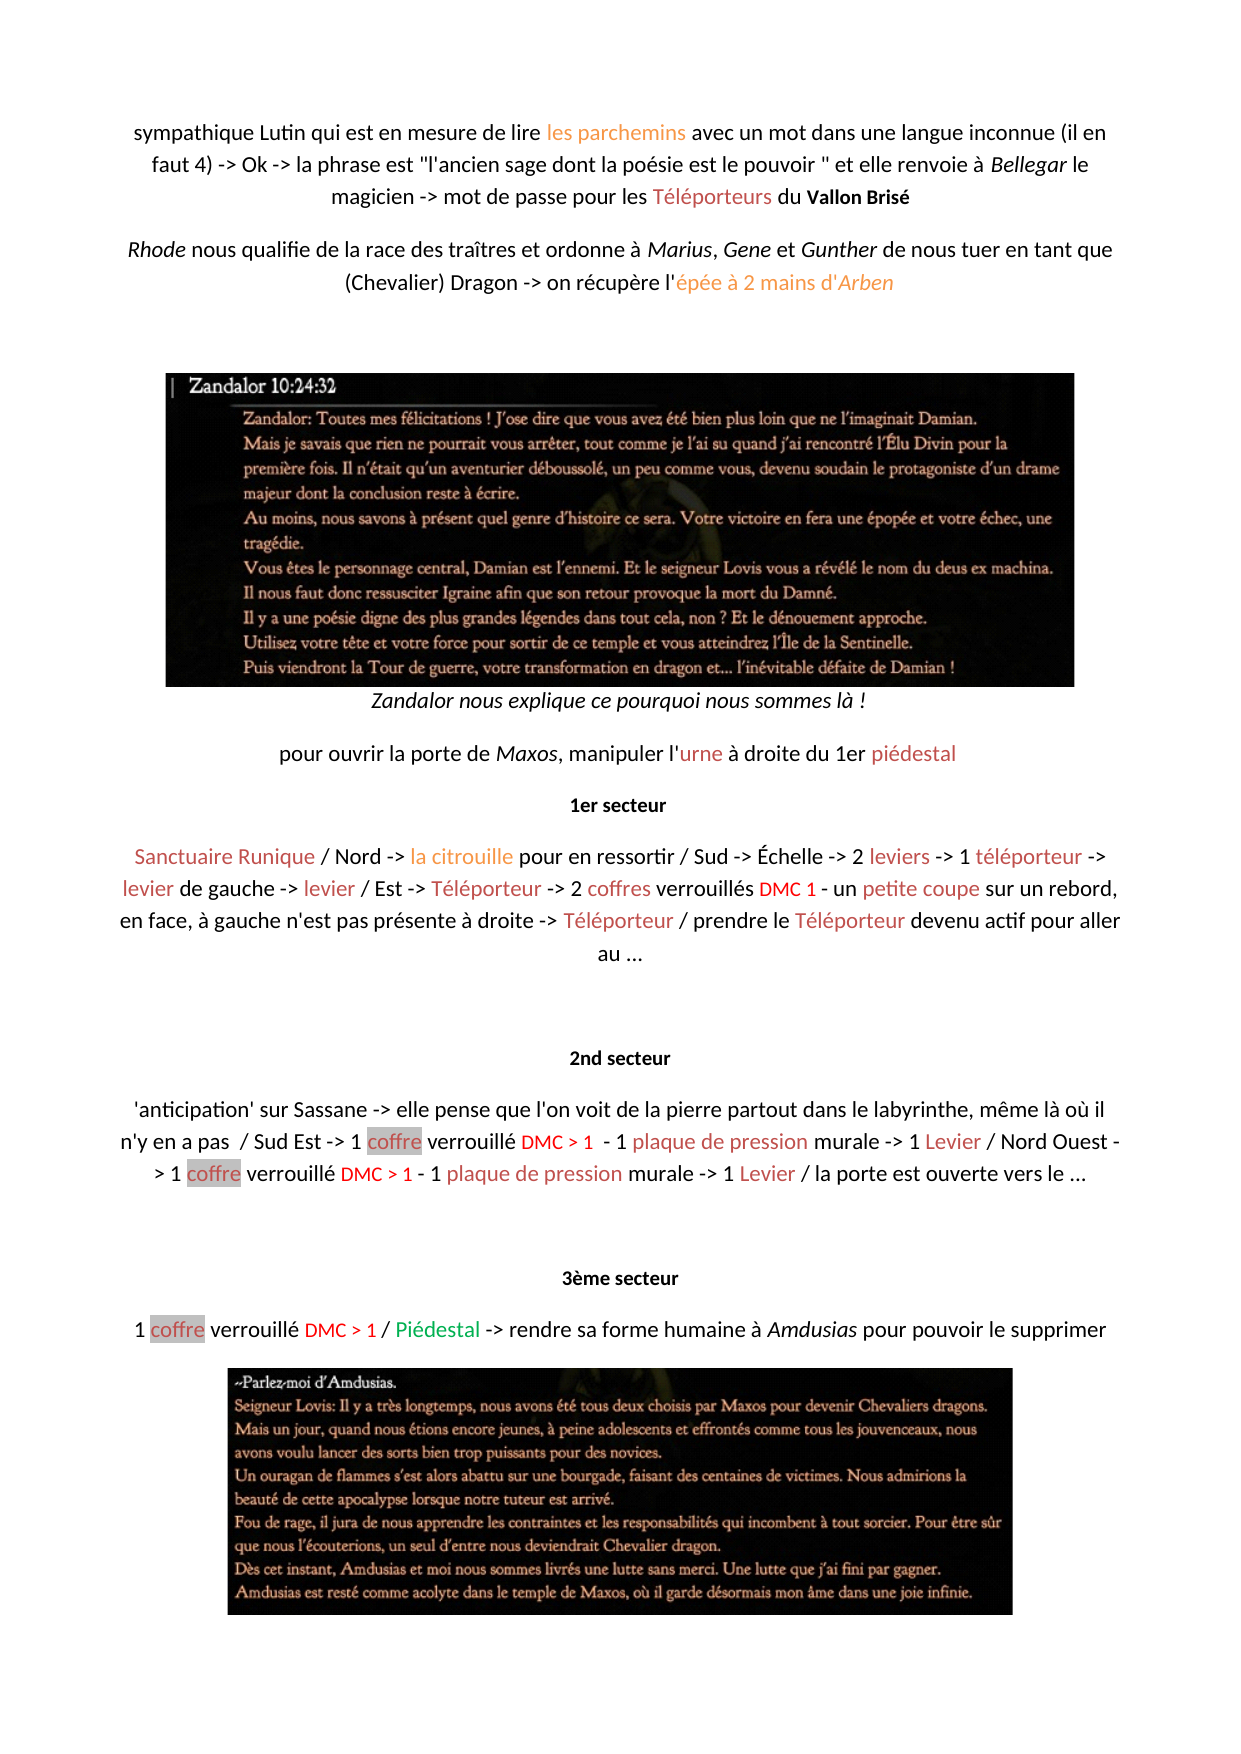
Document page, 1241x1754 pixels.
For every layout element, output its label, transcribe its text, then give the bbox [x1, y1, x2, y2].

text 1er secteur [118, 792, 1122, 818]
text Zandalor nous explique ce pourquoi nous sommes là ! [118, 686, 1122, 714]
text 3ème secteur [118, 1265, 1122, 1291]
text Sanctuaire Runique / Nord -> la citrouille pour en ressortir / Sud -> Échelle -> 2 leviers -> 1 téléporteur -> levier de gauche -> levier / Est -> Téléporteur -> 2 coffres verrouillés DMC 1 - un petite coupe sur un rebord, en face, à gauche n'est pas présente à droite -> Téléporteur / prendre le Téléporteur devenu actif pour aller au ... [118, 842, 1122, 967]
text 1 coffre verrouillé DMC > 1 / Piédestal -> rendre sa forme humaine à Amdusias pour pouvoir le supprimer [118, 1315, 1122, 1343]
text pour ouvrir la porte de Maxos, manipuler l'urne à droite du 1er piédestal [118, 739, 1122, 767]
text sympathique Lutin qui est en mesure de lire les parchemins avec un mot dans une langue inconnue (il en faut 4) -> Ok -> la phrase est "l'ancien sage dont la poésie est le pouvoir " et elle renvoie à Bellegar le magicien -> mot de passe pour les Téléporteurs du Vallon Brisé [118, 118, 1122, 211]
text 'anticipation' sur Sassane -> elle pense que l'on voit de la pierre partout dans le labyrinthe, même là où il n'y en a pas / Sud Est -> 1 coffre verrouillé DMC > 1 - 1 plaque de pression murale -> 1 Levier / Nord Ouest -> 1 coffre verrouillé DMC > 1 - 1 plaque de pression murale -> 1 Levier / la porte est ouverte vers le ... [118, 1095, 1122, 1187]
text Rhode nous qualifie de la race des traîtres et ordonne à Marius, Gene et Gunther de nous tuer en tant que (Chevalier) Dragon -> on récupère l'épée à 2 mains d'Arben [118, 236, 1122, 296]
text 2nd secteur [118, 1045, 1122, 1070]
